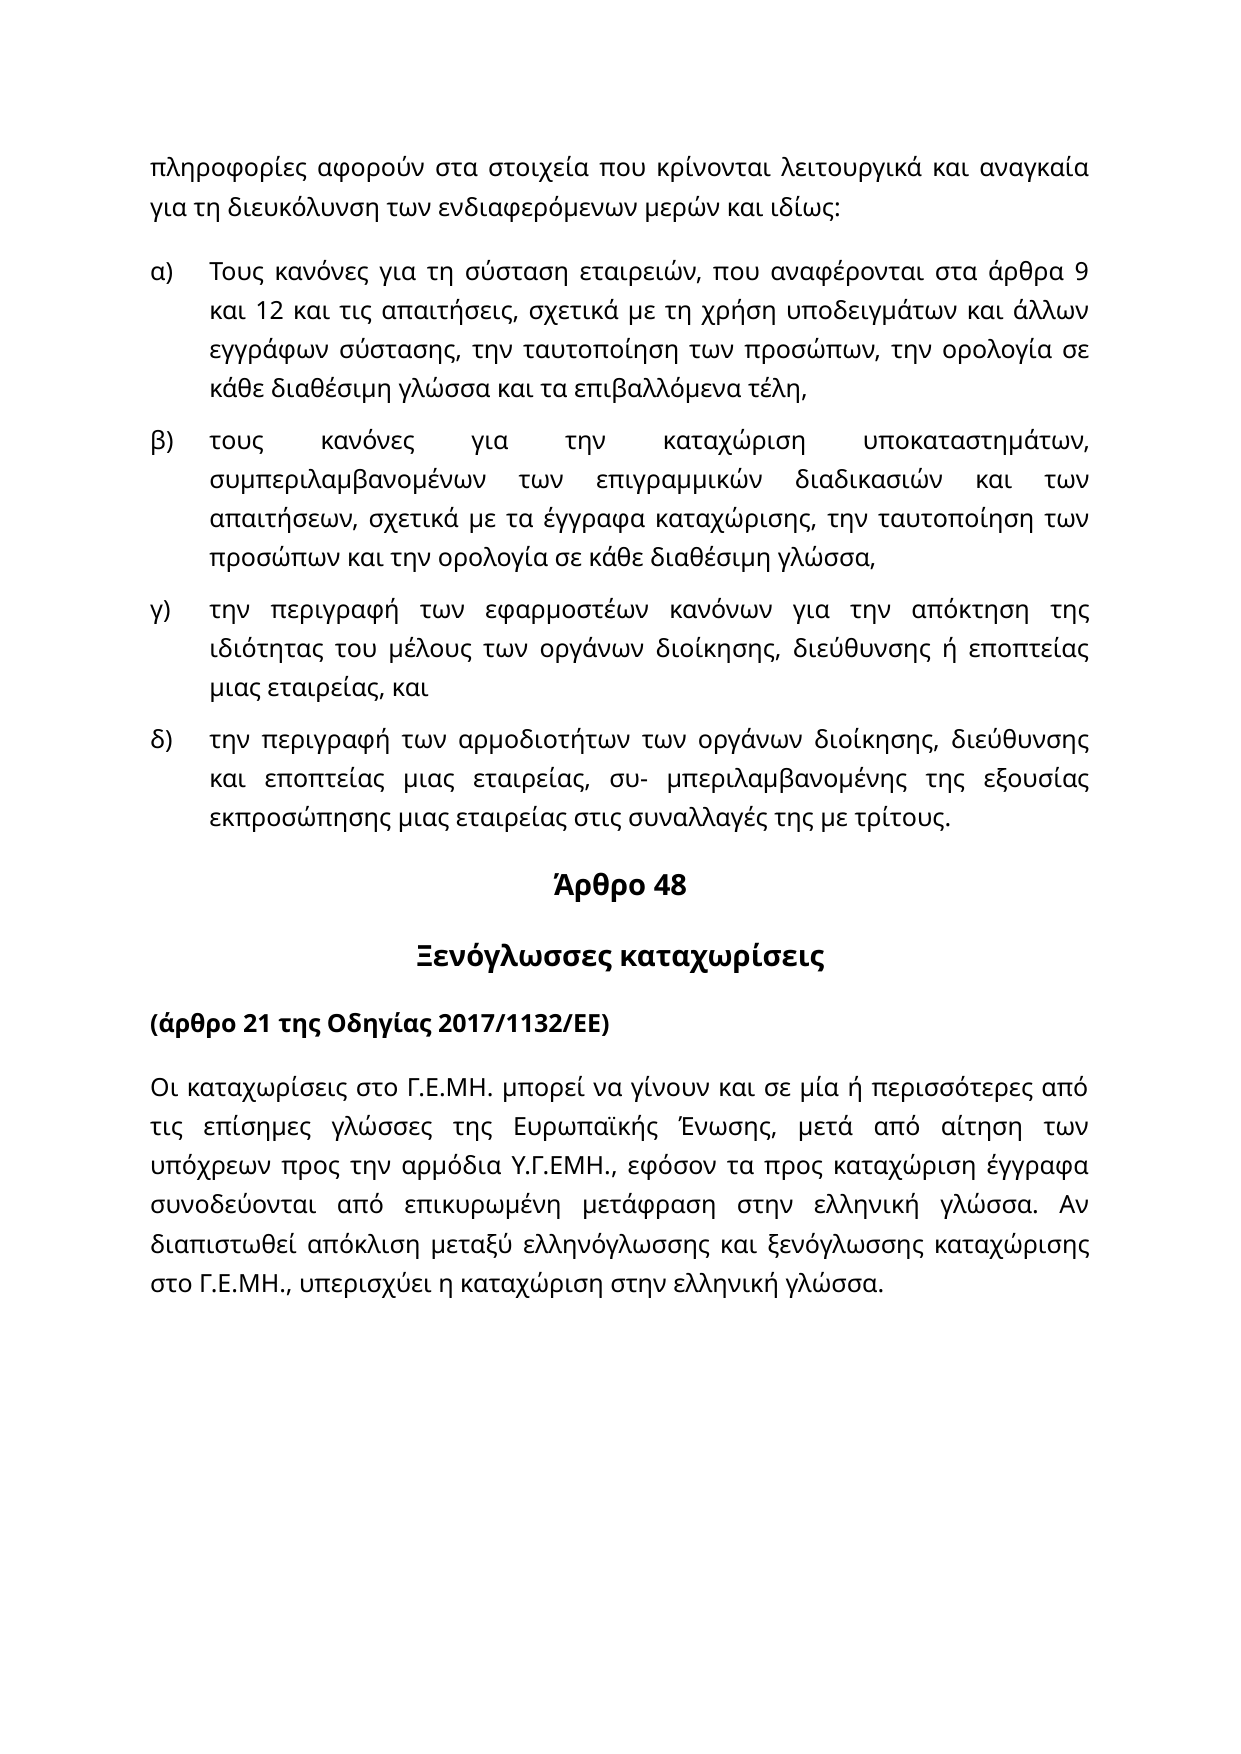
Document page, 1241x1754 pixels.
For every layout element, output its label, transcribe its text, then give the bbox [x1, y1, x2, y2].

list γ) την περιγραφή των εφαρμοστέων κανόνων για την απόκτηση της ιδιότητας του μέλους των οργάνων διοίκησης, διεύθυνσης ή εποπτείας μιας εταιρείας, και [150, 592, 1090, 704]
list α) Τους κανόνες για τη σύσταση εταιρειών, που αναφέρονται στα άρθρα 9 και 12 και τις απαιτήσεις, σχετικά με τη χρήση υποδειγμάτων και άλλων εγγράφων σύστασης, την ταυτοποίηση των προσώπων, την ορολογία σε κάθε διαθέσιμη γλώσσα και τα επιβαλλόμενα τέλη, [150, 253, 1090, 405]
list δ) την περιγραφή των αρμοδιοτήτων των οργάνων διοίκησης, διεύθυνσης και εποπτείας μιας εταιρείας, συ- μπεριλαμβανομένης της εξουσίας εκπροσώπησης μιας εταιρείας στις συναλλαγές της με τρίτους. [150, 722, 1090, 834]
subtitle Άρθρο 48 [150, 864, 1090, 904]
text Οι καταχωρίσεις στο Γ.Ε.ΜΗ. μπορεί να γίνουν και σε μία ή περισσότερες από τις επίσημες γλώσσες της Ευρωπαϊκής Ένωσης, μετά από αίτηση των υπόχρεων προς την αρμόδια Υ.Γ.ΕΜΗ., εφόσον τα προς καταχώριση έγγραφα συνοδεύονται από επικυρωμένη μετάφραση στην ελληνική γλώσσα. Αν διαπιστωθεί απόκλιση μεταξύ ελληνόγλωσσης και ξενόγλωσσης καταχώρισης στο Γ.Ε.ΜΗ., υπερισχύει η καταχώριση στην ελληνική γλώσσα. [150, 1069, 1090, 1299]
text (άρθρο 21 της Οδηγίας 2017/1132/ΕΕ) [150, 1005, 1090, 1039]
subtitle Ξενόγλωσσες καταχωρίσεις [150, 935, 1090, 974]
list β) τους κανόνες για την καταχώριση υποκαταστημάτων, συμπεριλαμβανομένων των επιγραμμικών διαδικασιών και των απαιτήσεων, σχετικά με τα έγγραφα καταχώρισης, την ταυτοποίηση των προσώπων και την ορολογία σε κάθε διαθέσιμη γλώσσα, [150, 422, 1090, 574]
text πληροφορίες αφορούν στα στοιχεία που κρίνονται λειτουργικά και αναγκαία για τη διευκόλυνση των ενδιαφερόμενων μερών και ιδίως: [150, 150, 1090, 223]
